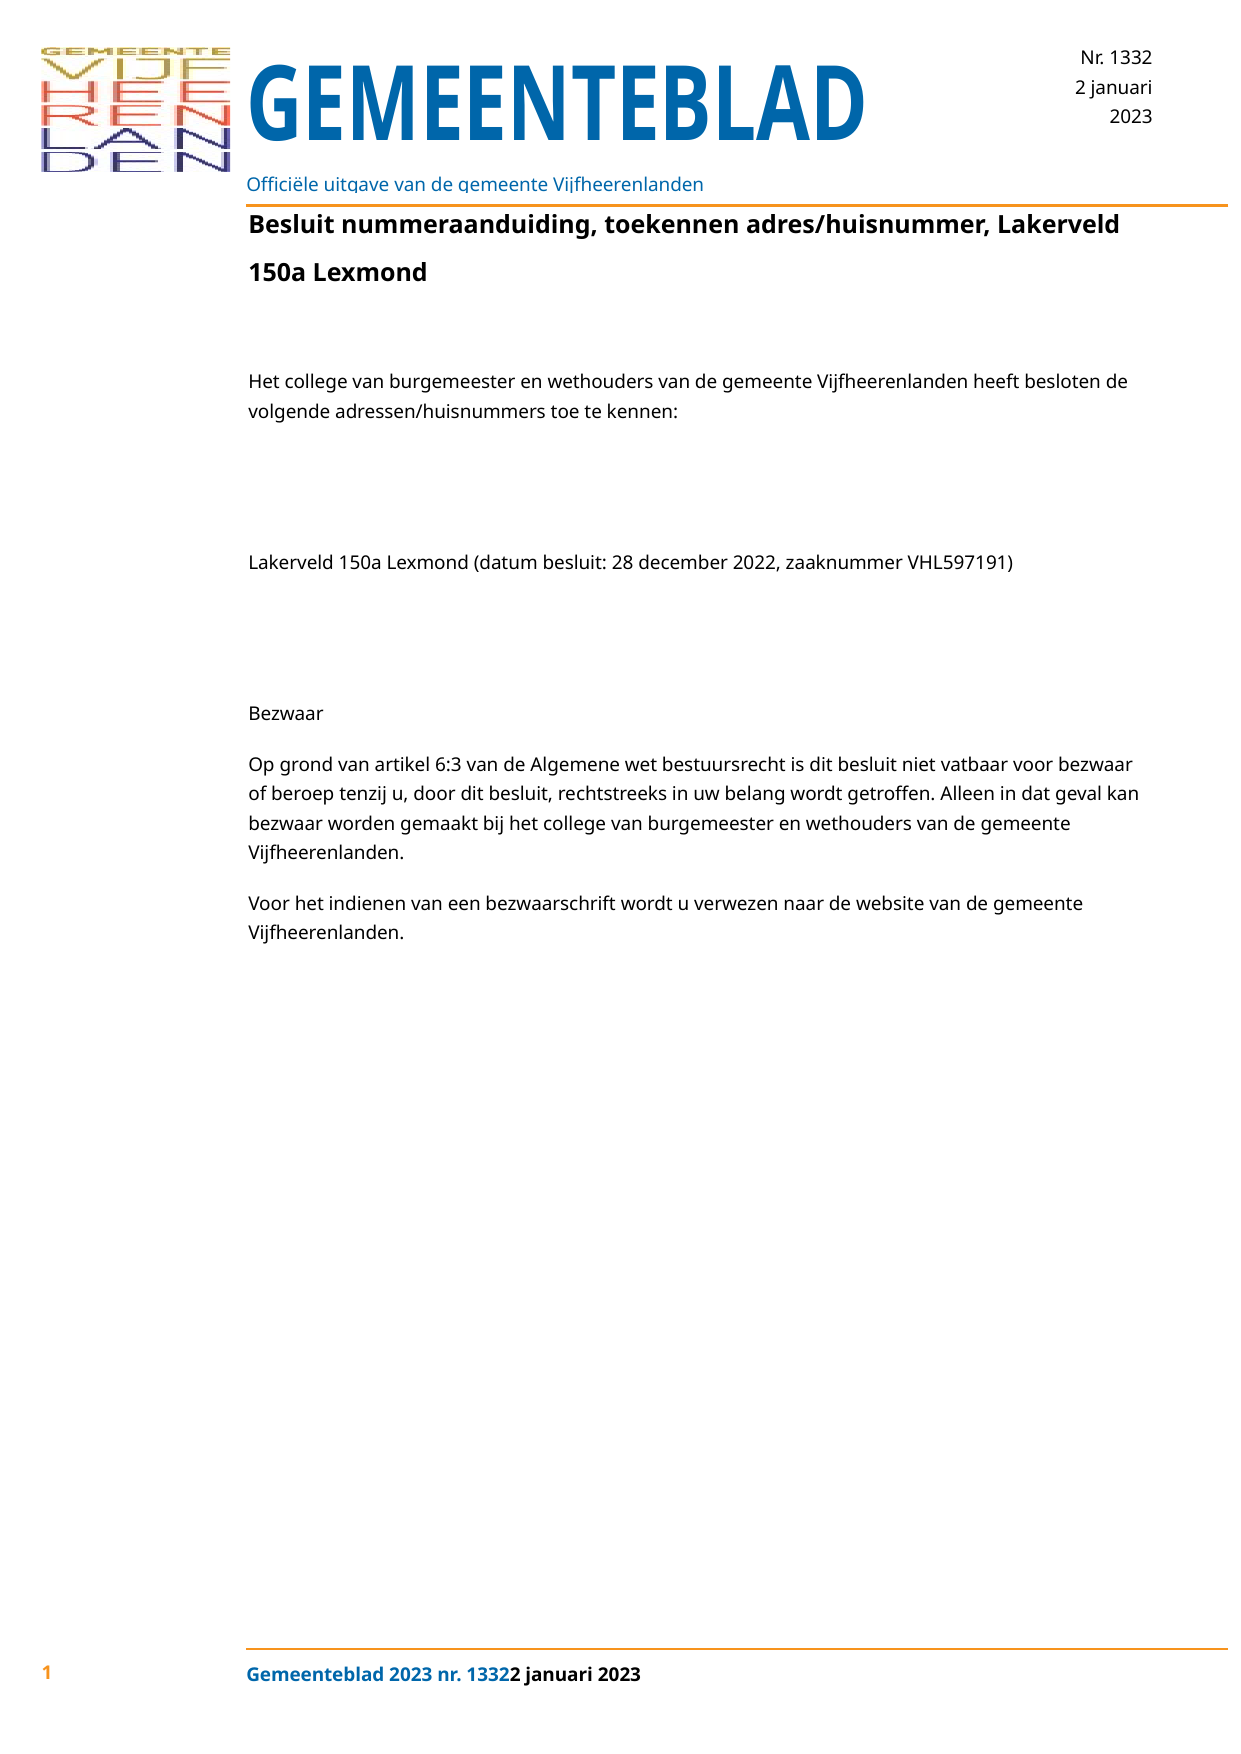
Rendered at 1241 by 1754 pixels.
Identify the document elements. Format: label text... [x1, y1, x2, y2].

text Lakerveld 150a Lexmond (datum besluit: 28 december 2022, zaaknummer VHL597191) [248, 549, 1152, 575]
text Bezwaar [248, 700, 1152, 726]
text Voor het indienen van een bezwaarschrift wordt u verwezen naar de website van de gemeente Vijfheerenlanden. [248, 890, 1152, 945]
picture [41, 47, 231, 172]
text Op grond van artikel 6:3 van de Algemene wet bestuursrecht is dit besluit niet vatbaar voor bezwaar of beroep tenzij u, door dit besluit, rechtstreeks in uw belang wordt getroffen. Alleen in dat geval kan bezwaar worden gemaakt bij het college van burgemeester en wethouders van de gemeente Vijfheerenlanden. [248, 751, 1152, 865]
text Het college van burgemeester en wethouders van de gemeente Vijfheerenlanden heeft besloten de volgende adressen/huisnummers toe te kennen: [248, 368, 1152, 424]
text Besluit nummeraanduiding, toekennen adres/huisnummer, Lakerveld 150a Lexmond [248, 207, 1152, 288]
